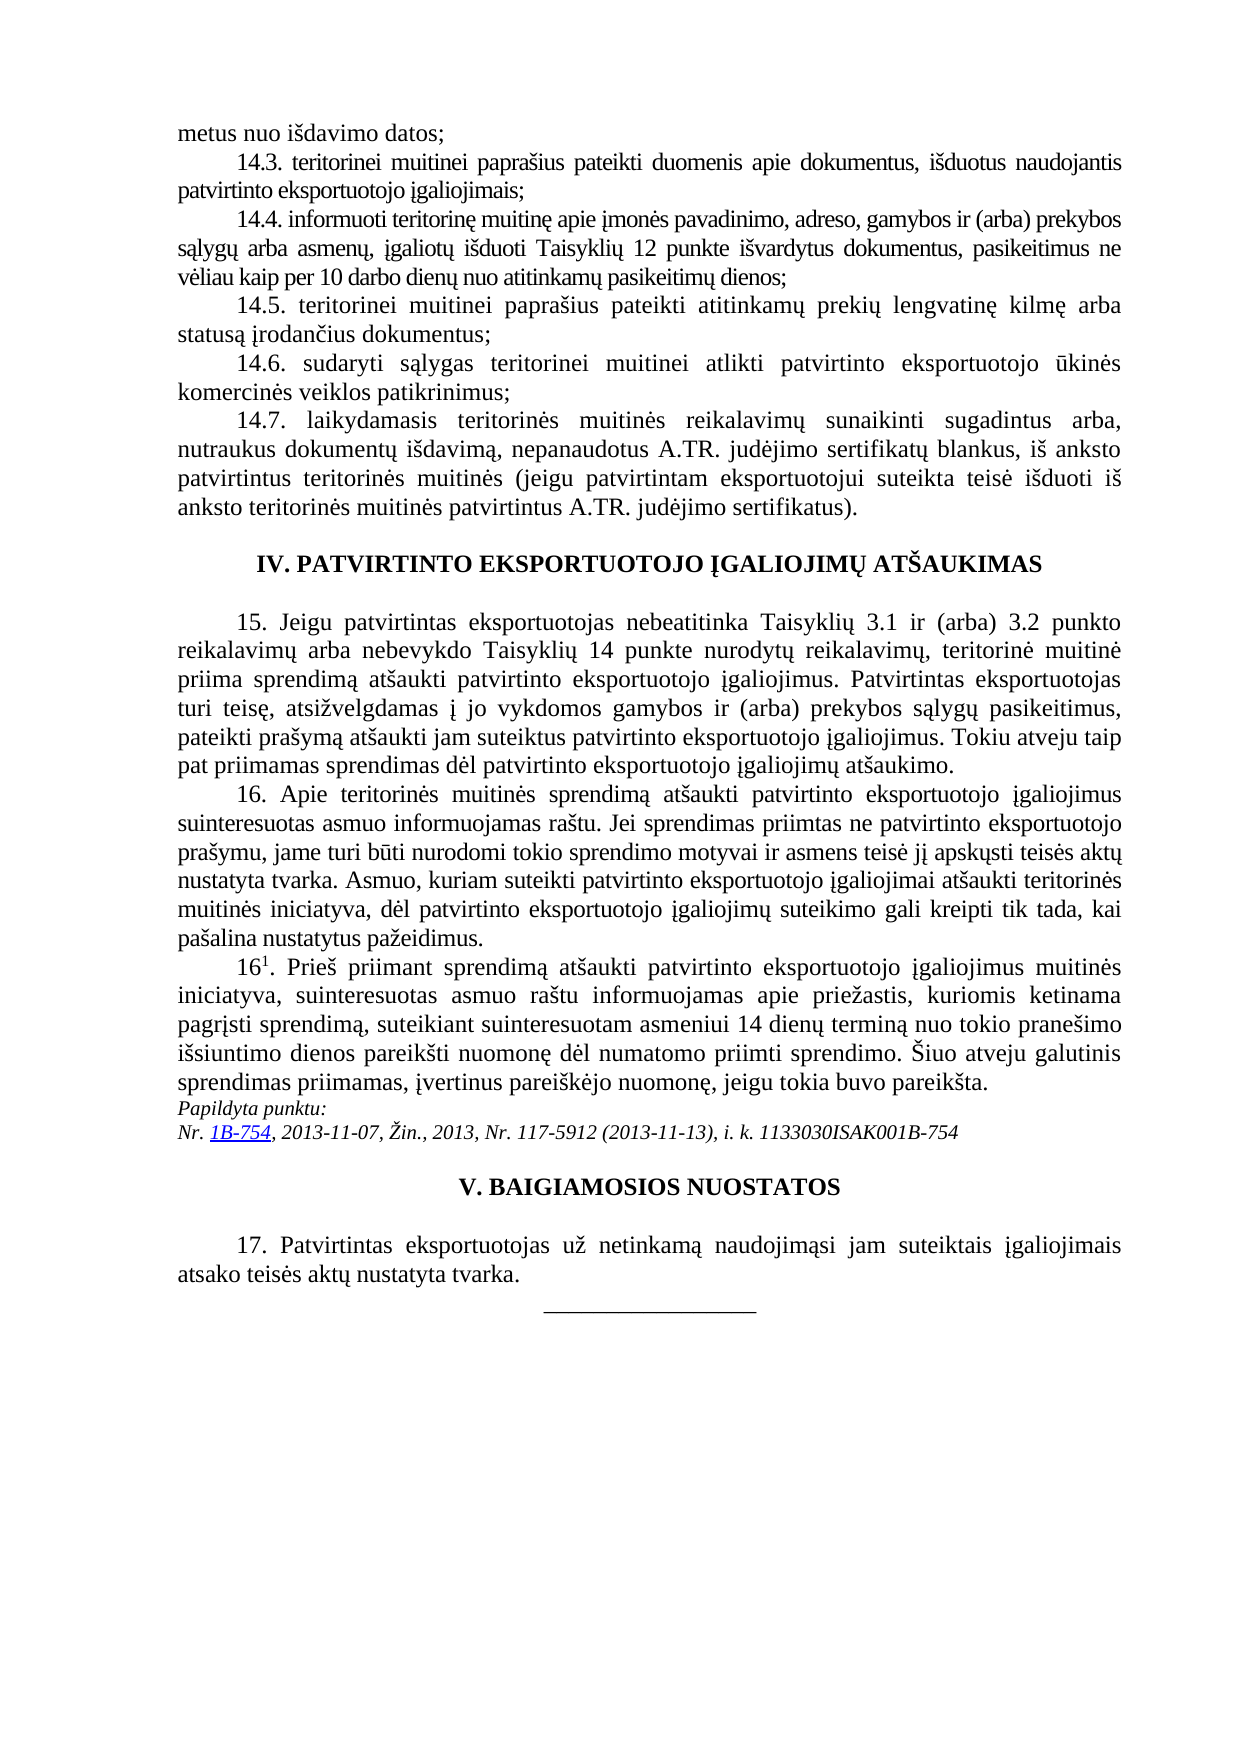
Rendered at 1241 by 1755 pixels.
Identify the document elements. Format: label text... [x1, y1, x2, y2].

text 14.6. sudaryti sąlygas teritorinei muitinei atlikti patvirtinto eksportuotojo ūkinės komercinės veiklos patikrinimus; [177, 348, 1122, 406]
text 14.4. informuoti teritorinę muitinę apie įmonės pavadinimo, adreso, gamybos ir (arba) prekybos sąlygų arba asmenų, įgaliotų išduoti Taisyklių 12 punkte išvardytus dokumentus, pasikeitimus ne vėliau kaip per 10 darbo dienų nuo atitinkamų pasikeitimų dienos; [177, 204, 1122, 291]
text V. BAIGIAMOSIOS NUOSTATOS [177, 1172, 1122, 1201]
text 16. Apie teritorinės muitinės sprendimą atšaukti patvirtinto eksportuotojo įgaliojimus suinteresuotas asmuo informuojamas raštu. Jei sprendimas priimtas ne patvirtinto eksportuotojo prašymu, jame turi būti nurodomi tokio sprendimo motyvai ir asmens teisė jį apskųsti teisės aktų nustatyta tvarka. Asmuo, kuriam suteikti patvirtinto eksportuotojo įgaliojimai atšaukti teritorinės muitinės iniciatyva, dėl patvirtinto eksportuotojo įgaliojimų suteikimo gali kreipti tik tada, kai pašalina nustatytus pažeidimus. [177, 779, 1122, 952]
text 14.5. teritorinei muitinei paprašius pateikti atitinkamų prekių lengvatinę kilmę arba statusą įrodančius dokumentus; [177, 291, 1122, 348]
text IV. PATVIRTINTO EKSPORTUOTOJO ĮGALIOJIMŲ ATŠAUKIMAS [177, 549, 1122, 578]
text 14.3. teritorinei muitinei paprašius pateikti duomenis apie dokumentus, išduotus naudojantis patvirtinto eksportuotojo įgaliojimais; [177, 147, 1122, 204]
text _________________ [177, 1287, 1122, 1316]
text 15. Jeigu patvirtintas eksportuotojas nebeatitinka Taisyklių 3.1 ir (arba) 3.2 punkto reikalavimų arba nebevykdo Taisyklių 14 punkte nurodytų reikalavimų, teritorinė muitinė priima sprendimą atšaukti patvirtinto eksportuotojo įgaliojimus. Patvirtintas eksportuotojas turi teisę, atsižvelgdamas į jo vykdomos gamybos ir (arba) prekybos sąlygų pasikeitimus, pateikti prašymą atšaukti jam suteiktus patvirtinto eksportuotojo įgaliojimus. Tokiu atveju taip pat priimamas sprendimas dėl patvirtinto eksportuotojo įgaliojimų atšaukimo. [177, 607, 1122, 779]
text Nr. 1B-754, 2013-11-07, Žin., 2013, Nr. 117-5912 (2013-11-13), i. k. 1133030ISAK001B-754 [177, 1120, 1122, 1144]
text Papildyta punktu: [177, 1096, 1122, 1120]
text 14.7. laikydamasis teritorinės muitinės reikalavimų sunaikinti sugadintus arba, nutraukus dokumentų išdavimą, nepanaudotus A.TR. judėjimo sertifikatų blankus, iš anksto patvirtintus teritorinės muitinės (jeigu patvirtintam eksportuotojui suteikta teisė išduoti iš anksto teritorinės muitinės patvirtintus A.TR. judėjimo sertifikatus). [177, 406, 1122, 521]
text 17. Patvirtintas eksportuotojas už netinkamą naudojimąsi jam suteiktais įgaliojimais atsako teisės aktų nustatyta tvarka. [177, 1230, 1122, 1287]
text metus nuo išdavimo datos; [177, 118, 1122, 147]
text 161. Prieš priimant sprendimą atšaukti patvirtinto eksportuotojo įgaliojimus muitinės iniciatyva, suinteresuotas asmuo raštu informuojamas apie priežastis, kuriomis ketinama pagrįsti sprendimą, suteikiant suinteresuotam asmeniui 14 dienų terminą nuo tokio pranešimo išsiuntimo dienos pareikšti nuomonę dėl numatomo priimti sprendimo. Šiuo atveju galutinis sprendimas priimamas, įvertinus pareiškėjo nuomonę, jeigu tokia buvo pareikšta. [177, 952, 1122, 1096]
